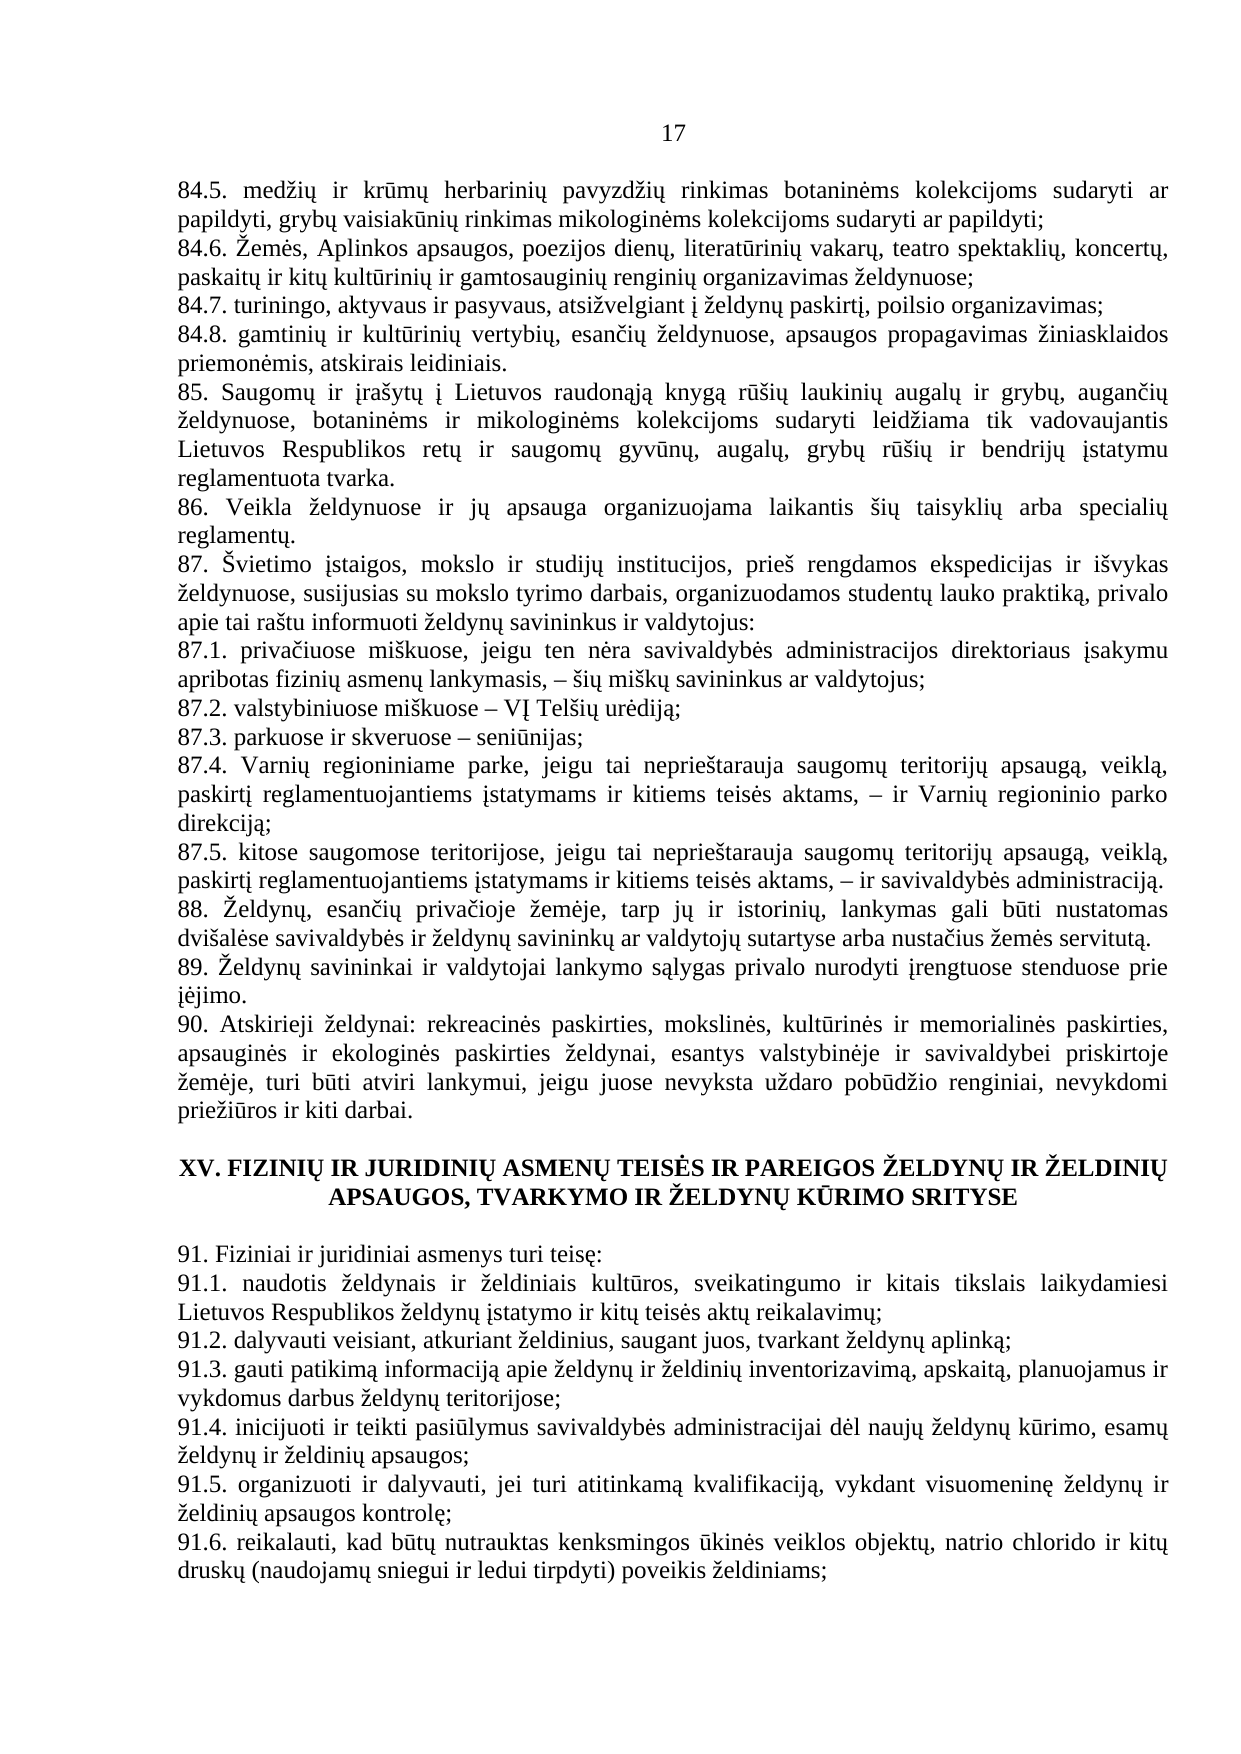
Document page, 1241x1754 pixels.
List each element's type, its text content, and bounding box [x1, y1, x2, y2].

text 91.2. dalyvauti veisiant, atkuriant želdinius, saugant juos, tvarkant želdynų aplinką; [177, 1326, 1169, 1354]
text 87.4. Varnių regioniniame parke, jeigu tai neprieštarauja saugomų teritorijų apsaugą, veiklą, paskirtį reglamentuojantiems įstatymams ir kitiems teisės aktams, – ir Varnių regioninio parko direkciją; [177, 751, 1169, 837]
text 87. Švietimo įstaigos, mokslo ir studijų institucijos, prieš rengdamos ekspedicijas ir išvykas želdynuose, susijusias su mokslo tyrimo darbais, organizuodamos studentų lauko praktiką, privalo apie tai raštu informuoti želdynų savininkus ir valdytojus: [177, 549, 1169, 636]
text 91.3. gauti patikimą informaciją apie želdynų ir želdinių inventorizavimą, apskaitą, planuojamus ir vykdomus darbus želdynų teritorijose; [177, 1354, 1169, 1412]
text 84.8. gamtinių ir kultūrinių vertybių, esančių želdynuose, apsaugos propagavimas žiniasklaidos priemonėmis, atskirais leidiniais. [177, 319, 1169, 377]
text 89. Želdynų savininkai ir valdytojai lankymo sąlygas privalo nurodyti įrengtuose stenduose prie įėjimo. [177, 952, 1169, 1009]
text 85. Saugomų ir įrašytų į Lietuvos raudonąją knygą rūšių laukinių augalų ir grybų, augančių želdynuose, botaninėms ir mikologinėms kolekcijoms sudaryti leidžiama tik vadovaujantis Lietuvos Respublikos retų ir saugomų gyvūnų, augalų, grybų rūšių ir bendrijų įstatymu reglamentuota tvarka. [177, 377, 1169, 492]
text 87.5. kitose saugomose teritorijose, jeigu tai neprieštarauja saugomų teritorijų apsaugą, veiklą, paskirtį reglamentuojantiems įstatymams ir kitiems teisės aktams, – ir savivaldybės administraciją. [177, 837, 1169, 894]
text 84.5. medžių ir krūmų herbarinių pavyzdžių rinkimas botaninėms kolekcijoms sudaryti ar papildyti, grybų vaisiakūnių rinkimas mikologinėms kolekcijoms sudaryti ar papildyti; [177, 176, 1169, 233]
text 91.4. inicijuoti ir teikti pasiūlymus savivaldybės administracijai dėl naujų želdynų kūrimo, esamų želdynų ir želdinių apsaugos; [177, 1412, 1169, 1469]
text 87.3. parkuose ir skveruose – seniūnijas; [177, 722, 1169, 751]
text 87.1. privačiuose miškuose, jeigu ten nėra savivaldybės administracijos direktoriaus įsakymu apribotas fizinių asmenų lankymasis, – šių miškų savininkus ar valdytojus; [177, 636, 1169, 693]
text 91.5. organizuoti ir dalyvauti, jei turi atitinkamą kvalifikaciją, vykdant visuomeninę želdynų ir želdinių apsaugos kontrolę; [177, 1469, 1169, 1527]
text XV. FIZINIŲ IR JURIDINIŲ ASMENŲ TEISĖS IR PAREIGOS ŽELDYNŲ IR ŽELDINIŲ APSAUGOS, TVARKYMO IR ŽELDYNŲ KŪRIMO SRITYSE [177, 1153, 1169, 1211]
text 86. Veikla želdynuose ir jų apsauga organizuojama laikantis šių taisyklių arba specialių reglamentų. [177, 492, 1169, 549]
text 91. Fiziniai ir juridiniai asmenys turi teisę: [177, 1239, 1169, 1268]
text 90. Atskirieji želdynai: rekreacinės paskirties, mokslinės, kultūrinės ir memorialinės paskirties, apsauginės ir ekologinės paskirties želdynai, esantys valstybinėje ir savivaldybei priskirtoje žemėje, turi būti atviri lankymui, jeigu juose nevyksta uždaro pobūdžio renginiai, nevykdomi priežiūros ir kiti darbai. [177, 1009, 1169, 1124]
text 88. Želdynų, esančių privačioje žemėje, tarp jų ir istorinių, lankymas gali būti nustatomas dvišalėse savivaldybės ir želdynų savininkų ar valdytojų sutartyse arba nustačius žemės servitutą. [177, 894, 1169, 952]
text 91.6. reikalauti, kad būtų nutrauktas kenksmingos ūkinės veiklos objektų, natrio chlorido ir kitų druskų (naudojamų sniegui ir ledui tirpdyti) poveikis želdiniams; [177, 1527, 1169, 1584]
text 87.2. valstybiniuose miškuose – VĮ Telšių urėdiją; [177, 693, 1169, 722]
text 84.7. turiningo, aktyvaus ir pasyvaus, atsižvelgiant į želdynų paskirtį, poilsio organizavimas; [177, 291, 1169, 319]
text 84.6. Žemės, Aplinkos apsaugos, poezijos dienų, literatūrinių vakarų, teatro spektaklių, koncertų, paskaitų ir kitų kultūrinių ir gamtosauginių renginių organizavimas želdynuose; [177, 233, 1169, 291]
text 91.1. naudotis želdynais ir želdiniais kultūros, sveikatingumo ir kitais tikslais laikydamiesi Lietuvos Respublikos želdynų įstatymo ir kitų teisės aktų reikalavimų; [177, 1268, 1169, 1326]
